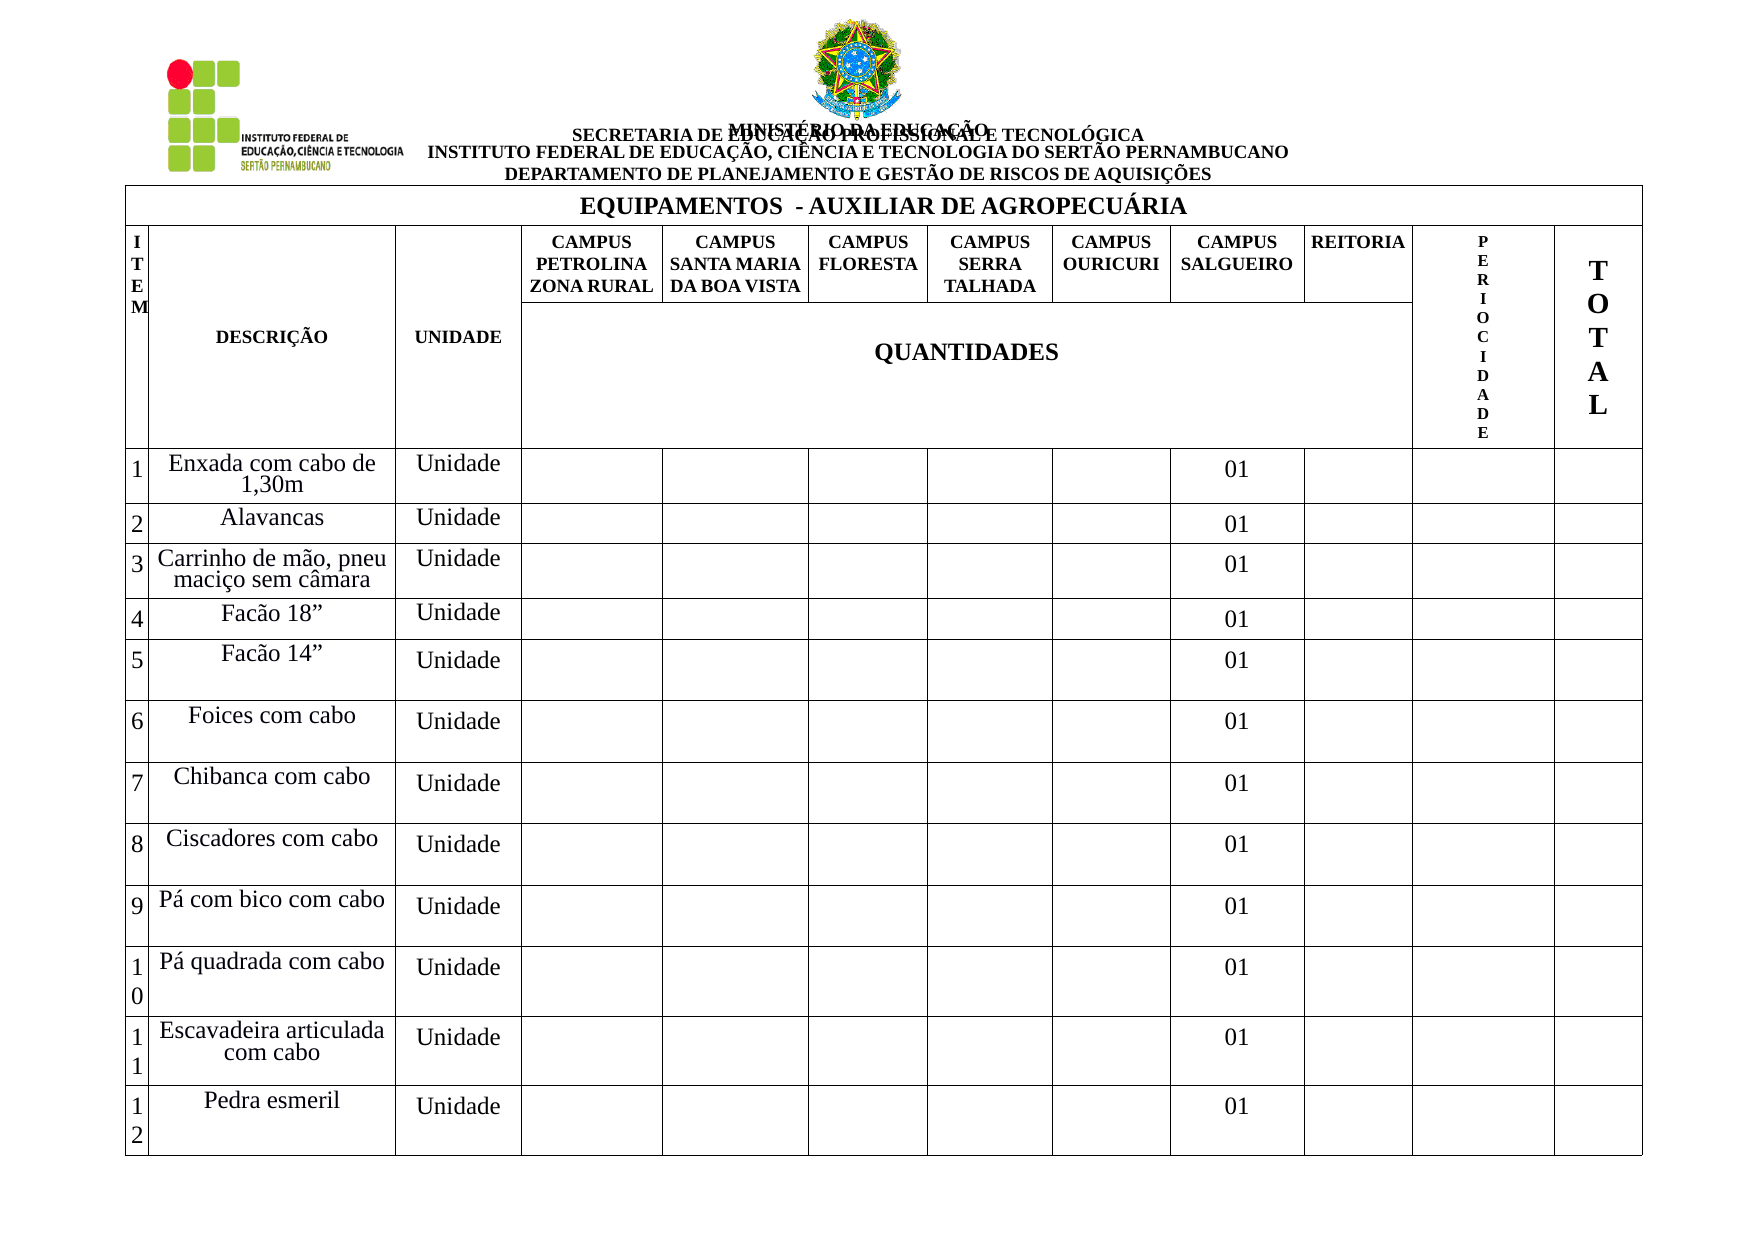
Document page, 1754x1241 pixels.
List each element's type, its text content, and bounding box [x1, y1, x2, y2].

table_cell [1305, 701, 1412, 762]
table_cell [809, 544, 927, 598]
table_cell [928, 599, 1052, 638]
table_cell [1305, 504, 1412, 543]
table_cell [809, 886, 927, 946]
table_cell CAMPUS PETROLINA ZONA RURAL [522, 226, 662, 302]
table_cell Pá quadrada com cabo [149, 947, 395, 1016]
table_cell [663, 824, 808, 885]
table_cell [1413, 1017, 1554, 1085]
table_cell Alavancas [149, 504, 395, 543]
table_cell [1555, 1017, 1642, 1085]
table_cell [522, 544, 662, 598]
table_cell [1053, 763, 1170, 823]
table_cell 01 [1171, 544, 1304, 598]
table_cell [1413, 763, 1554, 823]
table_cell 01 [1171, 763, 1304, 823]
table_cell CAMPUS OURICURI [1053, 226, 1170, 302]
table_cell Unidade [396, 824, 521, 885]
table_cell [809, 701, 927, 762]
table_cell [1305, 824, 1412, 885]
table_cell [1053, 640, 1170, 700]
table_cell [1555, 640, 1642, 700]
table_cell [809, 1086, 927, 1155]
table_cell EQUIPAMENTOS - AUXILIAR DE AGROPECUÁRIA [126, 186, 1642, 225]
table_cell Ciscadores com cabo [149, 824, 395, 885]
table_cell [1053, 1086, 1170, 1155]
table_cell Unidade [396, 504, 521, 543]
table_cell [522, 763, 662, 823]
table_cell [663, 640, 808, 700]
table_cell 01 [1171, 1086, 1304, 1155]
table_cell [928, 701, 1052, 762]
table_cell [663, 947, 808, 1016]
table_cell 9 [126, 886, 148, 946]
table_cell [1413, 824, 1554, 885]
table_cell 01 [1171, 599, 1304, 638]
table_cell Unidade [396, 449, 521, 502]
table_cell [1305, 544, 1412, 598]
table_cell ITEM [126, 226, 148, 448]
table_cell [522, 886, 662, 946]
table_cell [522, 1017, 662, 1085]
table_cell Carrinho de mão, pneu maciço sem câmara [149, 544, 395, 598]
table_cell [1305, 640, 1412, 700]
table_cell [1413, 701, 1554, 762]
table_cell [522, 640, 662, 700]
table_cell Unidade [396, 947, 521, 1016]
table_cell [522, 824, 662, 885]
table_cell [1053, 947, 1170, 1016]
table_cell [1555, 1086, 1642, 1155]
table_cell 01 [1171, 701, 1304, 762]
table_cell [1555, 544, 1642, 598]
table_cell [522, 599, 662, 638]
table_cell [928, 947, 1052, 1016]
table_cell [809, 763, 927, 823]
table_cell [809, 1017, 927, 1085]
table_cell [809, 599, 927, 638]
table_cell Unidade [396, 701, 521, 762]
table_cell 6 [126, 701, 148, 762]
table_cell [928, 1017, 1052, 1085]
table_cell [1555, 947, 1642, 1016]
table_cell [663, 886, 808, 946]
table_cell [1053, 449, 1170, 502]
table_cell [1413, 640, 1554, 700]
table_cell [1555, 701, 1642, 762]
table_cell [809, 947, 927, 1016]
table_cell [663, 504, 808, 543]
table_cell 01 [1171, 640, 1304, 700]
table_cell [809, 640, 927, 700]
table_cell [1053, 544, 1170, 598]
table_cell [663, 1086, 808, 1155]
table_cell Pá com bico com cabo [149, 886, 395, 946]
table_cell [522, 701, 662, 762]
table_cell 01 [1171, 1017, 1304, 1085]
table_cell [1413, 504, 1554, 543]
table_cell [928, 763, 1052, 823]
table_cell CAMPUS SALGUEIRO [1171, 226, 1304, 302]
table_cell 11 [126, 1017, 148, 1085]
table_cell Facão 14” [149, 640, 395, 700]
table_cell Facão 18” [149, 599, 395, 638]
table_cell [663, 599, 808, 638]
table_cell [1305, 947, 1412, 1016]
table_cell Unidade [396, 1017, 521, 1085]
table_cell [928, 824, 1052, 885]
table_cell [663, 544, 808, 598]
table_cell [1555, 504, 1642, 543]
table_cell [1053, 504, 1170, 543]
table_cell Pedra esmeril [149, 1086, 395, 1155]
table_cell Unidade [396, 544, 521, 598]
table_cell [809, 504, 927, 543]
table_cell [522, 504, 662, 543]
table_cell [1053, 824, 1170, 885]
table_cell [1305, 886, 1412, 946]
table_cell UNIDADE [396, 226, 521, 448]
table_cell Unidade [396, 599, 521, 638]
table_cell T O T A L [1555, 226, 1642, 448]
table_cell [522, 1086, 662, 1155]
table_cell [809, 824, 927, 885]
table_cell Foices com cabo [149, 701, 395, 762]
table_cell [1555, 599, 1642, 638]
table_cell P E R I O C I D A D E [1413, 226, 1554, 448]
table_cell [928, 449, 1052, 502]
table_cell [1555, 763, 1642, 823]
table_cell [1555, 824, 1642, 885]
table_cell 7 [126, 763, 148, 823]
table_cell [928, 640, 1052, 700]
table_cell [928, 544, 1052, 598]
table_cell REITORIA [1305, 226, 1412, 302]
table_cell 1 [126, 449, 148, 502]
table_cell [1305, 599, 1412, 638]
table_cell 2 [126, 504, 148, 543]
table_cell QUANTIDADES [522, 303, 1412, 448]
table_cell Unidade [396, 1086, 521, 1155]
table_cell 01 [1171, 449, 1304, 502]
table_cell [1413, 449, 1554, 502]
table_cell Chibanca com cabo [149, 763, 395, 823]
table_cell [1413, 947, 1554, 1016]
table_cell Unidade [396, 763, 521, 823]
table_cell [809, 449, 927, 502]
table_cell Escavadeira articulada com cabo [149, 1017, 395, 1085]
table_cell 5 [126, 640, 148, 700]
table_cell Unidade [396, 886, 521, 946]
table_cell CAMPUS FLORESTA [809, 226, 927, 302]
table_cell [1413, 1086, 1554, 1155]
table_cell 01 [1171, 886, 1304, 946]
table_cell Unidade [396, 640, 521, 700]
table_cell [522, 947, 662, 1016]
table_cell 01 [1171, 504, 1304, 543]
table_cell [522, 449, 662, 502]
table_cell 10 [126, 947, 148, 1016]
table_cell [1305, 1017, 1412, 1085]
table_cell 3 [126, 544, 148, 598]
table_cell [928, 1086, 1052, 1155]
table_cell DESCRIÇÃO [149, 226, 395, 448]
table_cell [928, 504, 1052, 543]
table_cell [1413, 599, 1554, 638]
table_cell 01 [1171, 824, 1304, 885]
table_cell [1305, 1086, 1412, 1155]
table_cell [663, 763, 808, 823]
table_cell 8 [126, 824, 148, 885]
table_cell [1053, 599, 1170, 638]
table_cell [1305, 763, 1412, 823]
table_cell 12 [126, 1086, 148, 1155]
table_cell CAMPUS SANTA MARIA DA BOA VISTA [663, 226, 808, 302]
table_cell [663, 1017, 808, 1085]
table_cell [1413, 886, 1554, 946]
table_cell [1555, 886, 1642, 946]
table_cell [1413, 544, 1554, 598]
table_cell [1053, 886, 1170, 946]
table_cell [928, 886, 1052, 946]
table_cell [663, 449, 808, 502]
table_cell [1305, 449, 1412, 502]
table_cell [1555, 449, 1642, 502]
table_cell [1053, 1017, 1170, 1085]
table_cell [663, 701, 808, 762]
table_cell [1053, 701, 1170, 762]
table_cell Enxada com cabo de 1,30m [149, 449, 395, 502]
table_cell 4 [126, 599, 148, 638]
table_cell CAMPUS SERRA TALHADA [928, 226, 1052, 302]
table_cell 01 [1171, 947, 1304, 1016]
